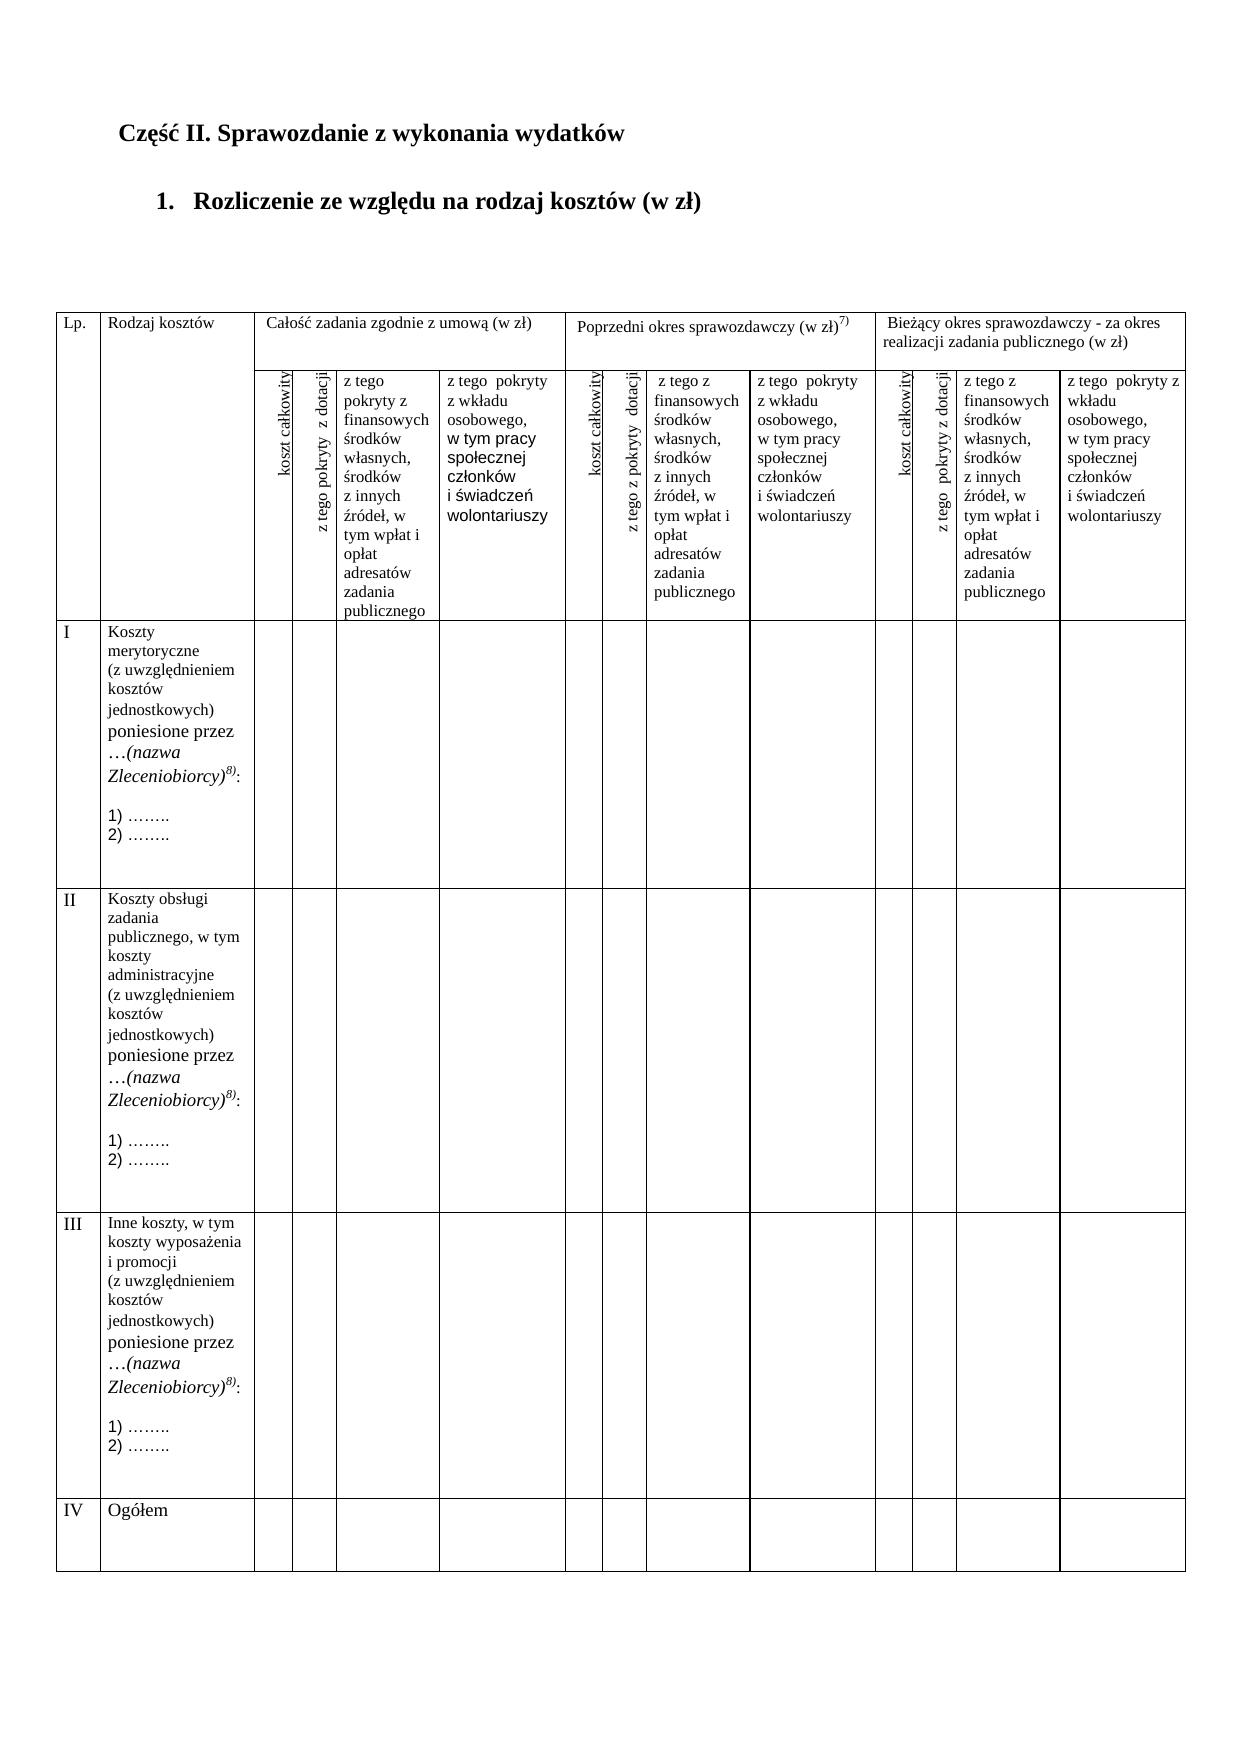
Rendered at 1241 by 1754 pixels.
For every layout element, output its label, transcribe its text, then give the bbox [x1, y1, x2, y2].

table_cell [440, 621, 565, 887]
text Część II. Sprawozdanie z wykonania wydatków [118, 118, 1122, 147]
table_cell [751, 1499, 875, 1571]
table_cell [1061, 889, 1185, 1111]
table_cell [603, 621, 646, 887]
table_cell [337, 1213, 439, 1498]
table_cell z tego z finansowych środków własnych, środków z innych źródeł, w tym wpłat i opłat adresatów zadania publicznego [647, 371, 749, 620]
table_cell [603, 1499, 646, 1571]
table_cell [57, 1111, 100, 1212]
table_cell [1061, 1111, 1185, 1212]
table_header Rodzaj kosztów [101, 313, 254, 620]
table_cell [337, 621, 439, 887]
table_cell I [57, 621, 100, 887]
table_cell [337, 889, 439, 1111]
table_cell [876, 889, 912, 1111]
table_cell [1061, 1499, 1185, 1571]
table_cell [957, 1499, 1059, 1571]
table_cell [603, 1111, 646, 1212]
table_cell [440, 889, 565, 1111]
table_cell II [57, 889, 100, 1111]
table_cell z tego pokryty z wkładu osobowego, w tym pracy społecznej członków i świadczeń wolontariuszy [751, 371, 875, 620]
table_cell [913, 1213, 956, 1498]
table_cell [957, 621, 1059, 887]
table_cell [876, 1499, 912, 1571]
table_header Bieżący okres sprawozdawczy - za okres realizacji zadania publicznego (w zł) [876, 313, 1185, 370]
list Rozliczenie ze względu na rodzaj kosztów (w zł) [156, 186, 1122, 215]
table_cell Koszty merytoryczne (z uwzględnieniem kosztów jednostkowych) poniesione przez …(nazwa Zleceniobiorcy)8): 1) …….. 2) …….. [101, 621, 254, 887]
table_cell [440, 1111, 565, 1212]
table_cell [57, 370, 100, 620]
table_cell z tego pokryty z finansowych środków własnych, środków z innych źródeł, w tym wpłat i opłat adresatów zadania publicznego [337, 371, 439, 620]
table_cell [337, 1499, 439, 1571]
table_cell [647, 1213, 749, 1498]
table_cell [751, 1213, 875, 1498]
table_cell [957, 1213, 1059, 1498]
table_cell z tego pokryty z dotacji [293, 371, 336, 620]
table_cell z tego pokryty z dotacji [913, 371, 956, 620]
table_cell [255, 621, 292, 887]
table_cell [440, 1499, 565, 1571]
table_cell [603, 889, 646, 1111]
table_cell [293, 621, 336, 887]
table_cell [876, 621, 912, 887]
table_cell [566, 621, 602, 887]
table_cell [913, 889, 956, 1111]
table_cell [603, 1213, 646, 1498]
table_cell [337, 1111, 439, 1212]
table_cell Ogółem [101, 1499, 254, 1571]
table_header Lp. [57, 313, 100, 370]
table_cell [293, 889, 336, 1111]
table_cell [913, 621, 956, 887]
table_cell [566, 889, 602, 1111]
table_cell [255, 1499, 292, 1571]
table_cell [913, 1111, 956, 1212]
table_cell [1061, 621, 1185, 887]
table_header Poprzedni okres sprawozdawczy (w zł)7) [566, 313, 875, 370]
table_cell [957, 889, 1059, 1111]
table_cell z tego pokryty z wkładu osobowego, w tym pracy społecznej członków i świadczeń wolontariuszy [440, 371, 565, 620]
table_cell IV [57, 1499, 100, 1571]
table_cell koszt całkowity [566, 371, 602, 620]
table_cell [566, 1499, 602, 1571]
table_cell koszt całkowity [255, 371, 292, 620]
table_cell [913, 1499, 956, 1571]
table_header Całość zadania zgodnie z umową (w zł) [255, 313, 565, 370]
table_cell [255, 1213, 292, 1498]
table_cell [566, 1213, 602, 1498]
table_cell [1061, 1213, 1185, 1498]
table_cell [751, 621, 875, 887]
table_cell [876, 1111, 912, 1212]
table_cell 1) …….. 2) …….. [101, 1111, 254, 1212]
table_cell [876, 1213, 912, 1498]
table_cell Inne koszty, w tym koszty wyposażenia i promocji (z uwzględnieniem kosztów jednostkowych) poniesione przez …(nazwa Zleceniobiorcy)8): 1) …….. 2) …….. [101, 1213, 254, 1498]
table_cell [647, 889, 749, 1111]
table_cell [293, 1499, 336, 1571]
table_cell [255, 889, 292, 1111]
table_cell [751, 889, 875, 1111]
table_cell [566, 1111, 602, 1212]
table_cell [647, 1499, 749, 1571]
table_cell [647, 1111, 749, 1212]
table_cell koszt całkowity [876, 371, 912, 620]
table_cell [751, 1111, 875, 1212]
table_cell [255, 1111, 292, 1212]
table_cell Koszty obsługi zadania publicznego, w tym koszty administracyjne (z uwzględnieniem kosztów jednostkowych) poniesione przez …(nazwa Zleceniobiorcy)8): [101, 889, 254, 1111]
table_cell [440, 1213, 565, 1498]
table_cell [957, 1111, 1059, 1212]
table_cell [293, 1111, 336, 1212]
table_cell [647, 621, 749, 887]
table_cell III [57, 1213, 100, 1498]
table_cell z tego pokryty z wkładu osobowego, w tym pracy społecznej członków i świadczeń wolontariuszy [1061, 371, 1185, 620]
table_cell z tego z finansowych środków własnych, środków z innych źródeł, w tym wpłat i opłat adresatów zadania publicznego [957, 371, 1059, 620]
table_cell z tego z pokryty dotacji [603, 371, 646, 620]
table_cell [293, 1213, 336, 1498]
